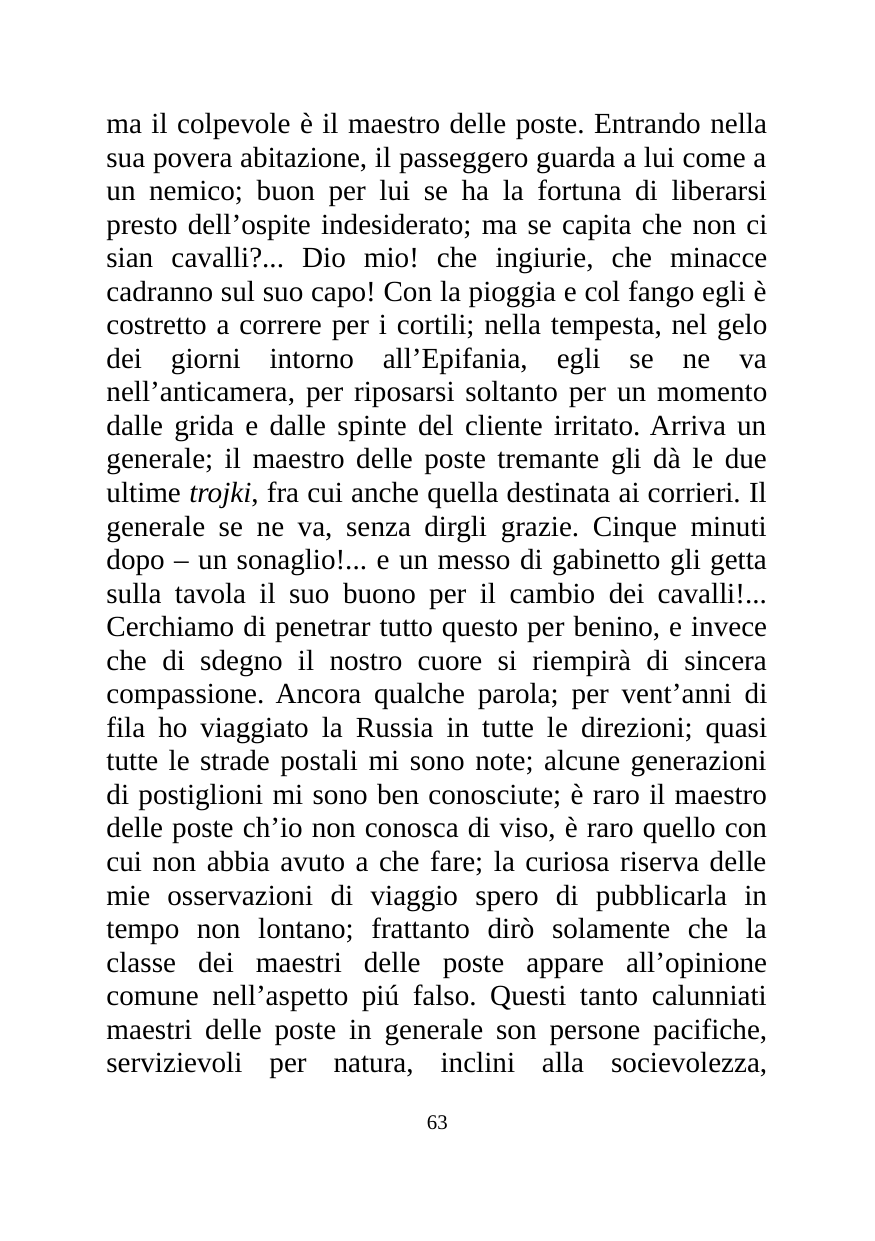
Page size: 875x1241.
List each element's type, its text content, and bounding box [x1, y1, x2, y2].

text ma il colpevole è il maestro delle poste. Entrando nella sua povera abitazione, il passeggero guarda a lui come a un nemico; buon per lui se ha la fortuna di liberarsi presto dell’ospite indesiderato; ma se capita che non ci sian cavalli?... Dio mio! che ingiurie, che minacce cadranno sul suo capo! Con la pioggia e col fango egli è costretto a correre per i cortili; nella tempesta, nel gelo dei giorni intorno all’Epifania, egli se ne va nell’anticamera, per riposarsi soltanto per un momento dalle grida e dalle spinte del cliente irritato. Arriva un generale; il maestro delle poste tremante gli dà le due ultime trojki, fra cui anche quella destinata ai corrieri. Il generale se ne va, senza dirgli grazie. Cinque minuti dopo – un sonaglio!... e un messo di gabinetto gli getta sulla tavola il suo buono per il cambio dei cavalli!... Cerchiamo di penetrar tutto questo per benino, e invece che di sdegno il nostro cuore si riempirà di sincera compassione. Ancora qualche parola; per vent’anni di fila ho viaggiato la Russia in tutte le direzioni; quasi tutte le strade postali mi sono note; alcune generazioni di postiglioni mi sono ben conosciute; è raro il maestro delle poste ch’io non conosca di viso, è raro quello con cui non abbia avuto a che fare; la curiosa riserva delle mie osservazioni di viaggio spero di pubblicarla in tempo non lontano; frattanto dirò solamente che la classe dei maestri delle poste appare all’opinione comune nell’aspetto piú falso. Questi tanto calunniati maestri delle poste in generale son persone pacifiche, servizievoli per natura, inclini alla socievolezza, [106, 106, 768, 1079]
